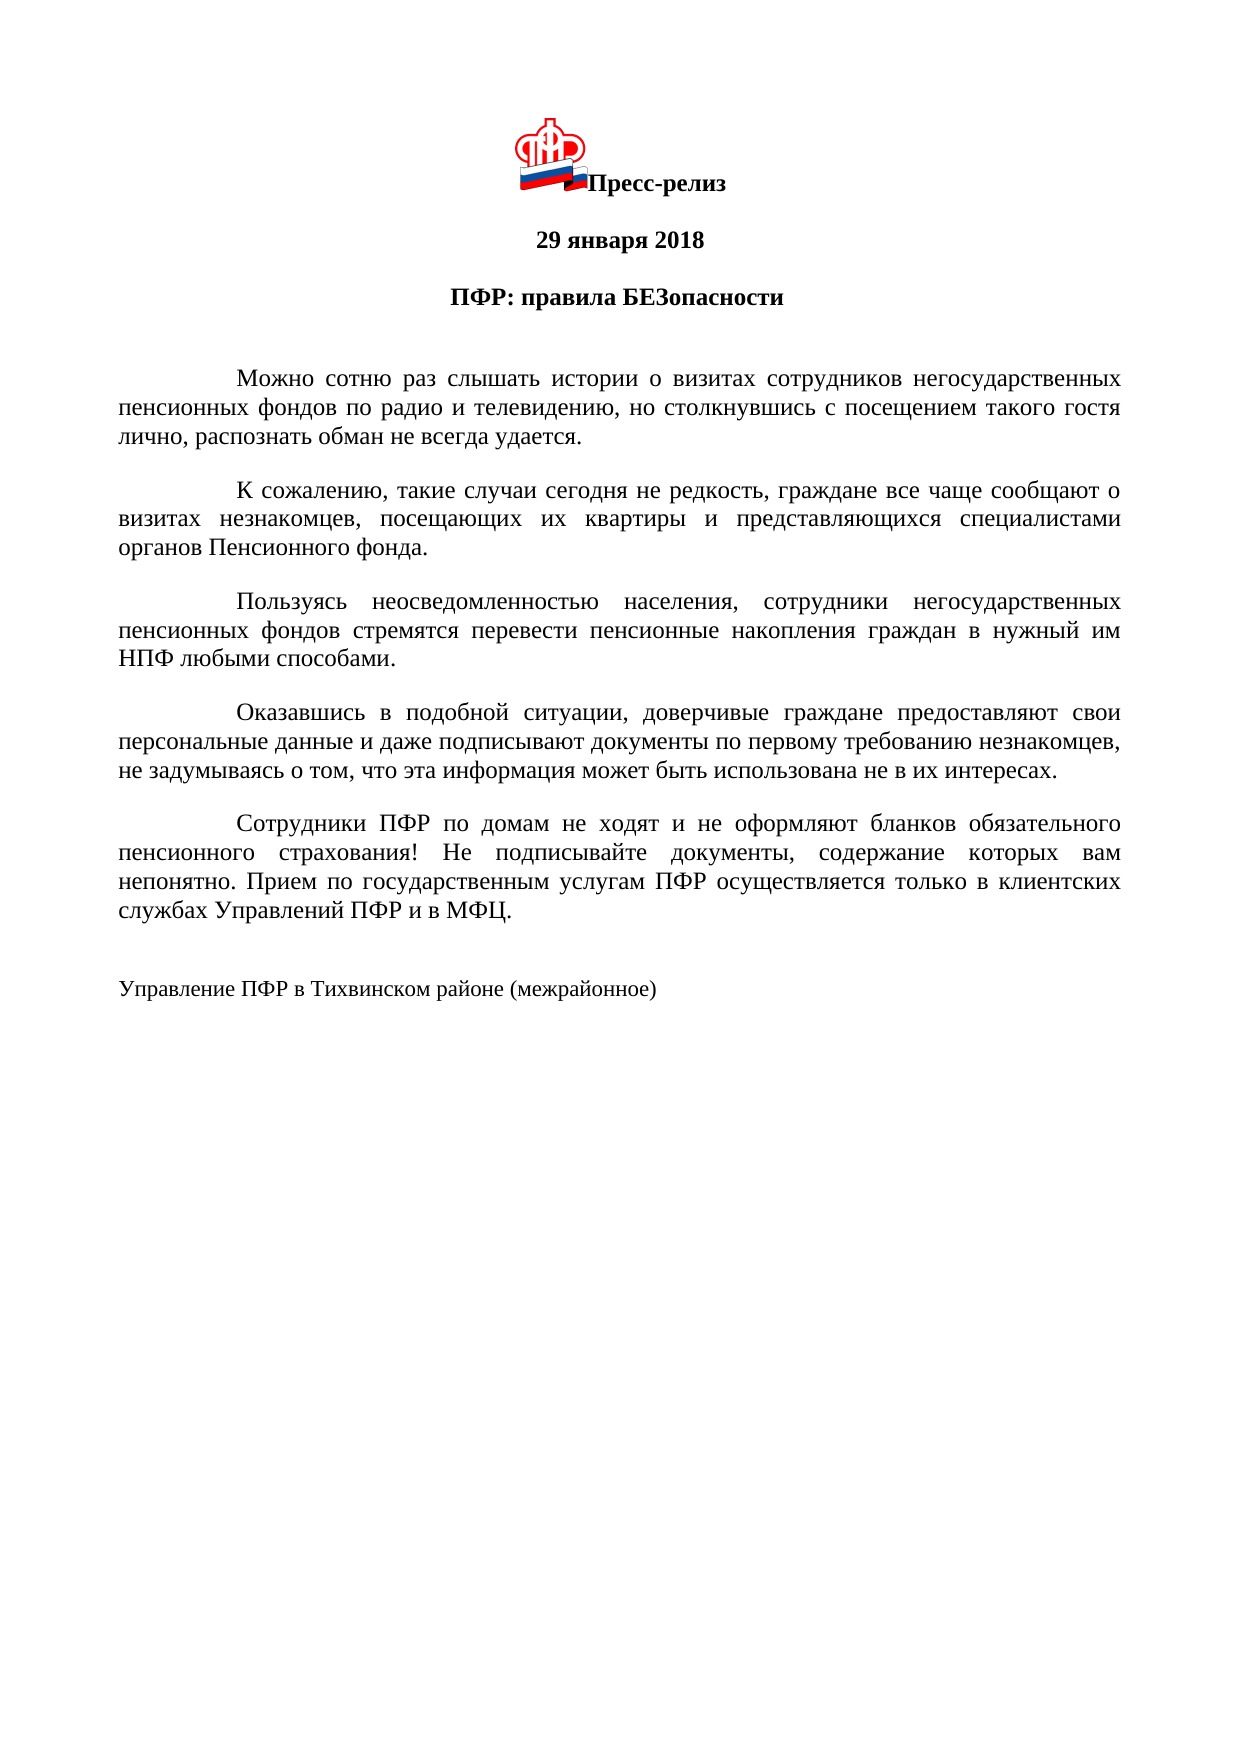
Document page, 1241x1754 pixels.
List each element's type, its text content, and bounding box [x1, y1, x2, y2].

text Можно сотню раз слышать истории о визитах сотрудников негосударственных пенсионных фондов по радио и телевидению, но столкнувшись с посещением такого гостя лично, распознать обман не всегда удается. [118, 363, 1122, 450]
text К сожалению, такие случаи сегодня не редкость, граждане все чаще сообщают о визитах незнакомцев, посещающих их квартиры и представляющихся специалистами органов Пенсионного фонда. [118, 475, 1122, 561]
text Оказавшись в подобной ситуации, доверчивые граждане предоставляют свои персональные данные и даже подписывают документы по первому требованию незнакомцев, не задумываясь о том, что эта информация может быть использована не в их интересах. [118, 697, 1122, 783]
text Пресс-релиз [118, 118, 1122, 197]
text Управление ПФР в Тихвинском районе (межрайонное) [118, 948, 1122, 1001]
text 29 января 2018 [118, 225, 1122, 254]
text Сотрудники ПФР по домам не ходят и не оформляют бланков обязательного пенсионного страхования! Не подписывайте документы, содержание которых вам непонятно. Прием по государственным услугам ПФР осуществляется только в клиентских службах Управлений ПФР и в МФЦ. [118, 808, 1122, 923]
text ПФР: правила БЕЗопасности [118, 282, 1122, 311]
text Пользуясь неосведомленностью населения, сотрудники негосударственных пенсионных фондов стремятся перевести пенсионные накопления граждан в нужный им НПФ любыми способами. [118, 586, 1122, 672]
